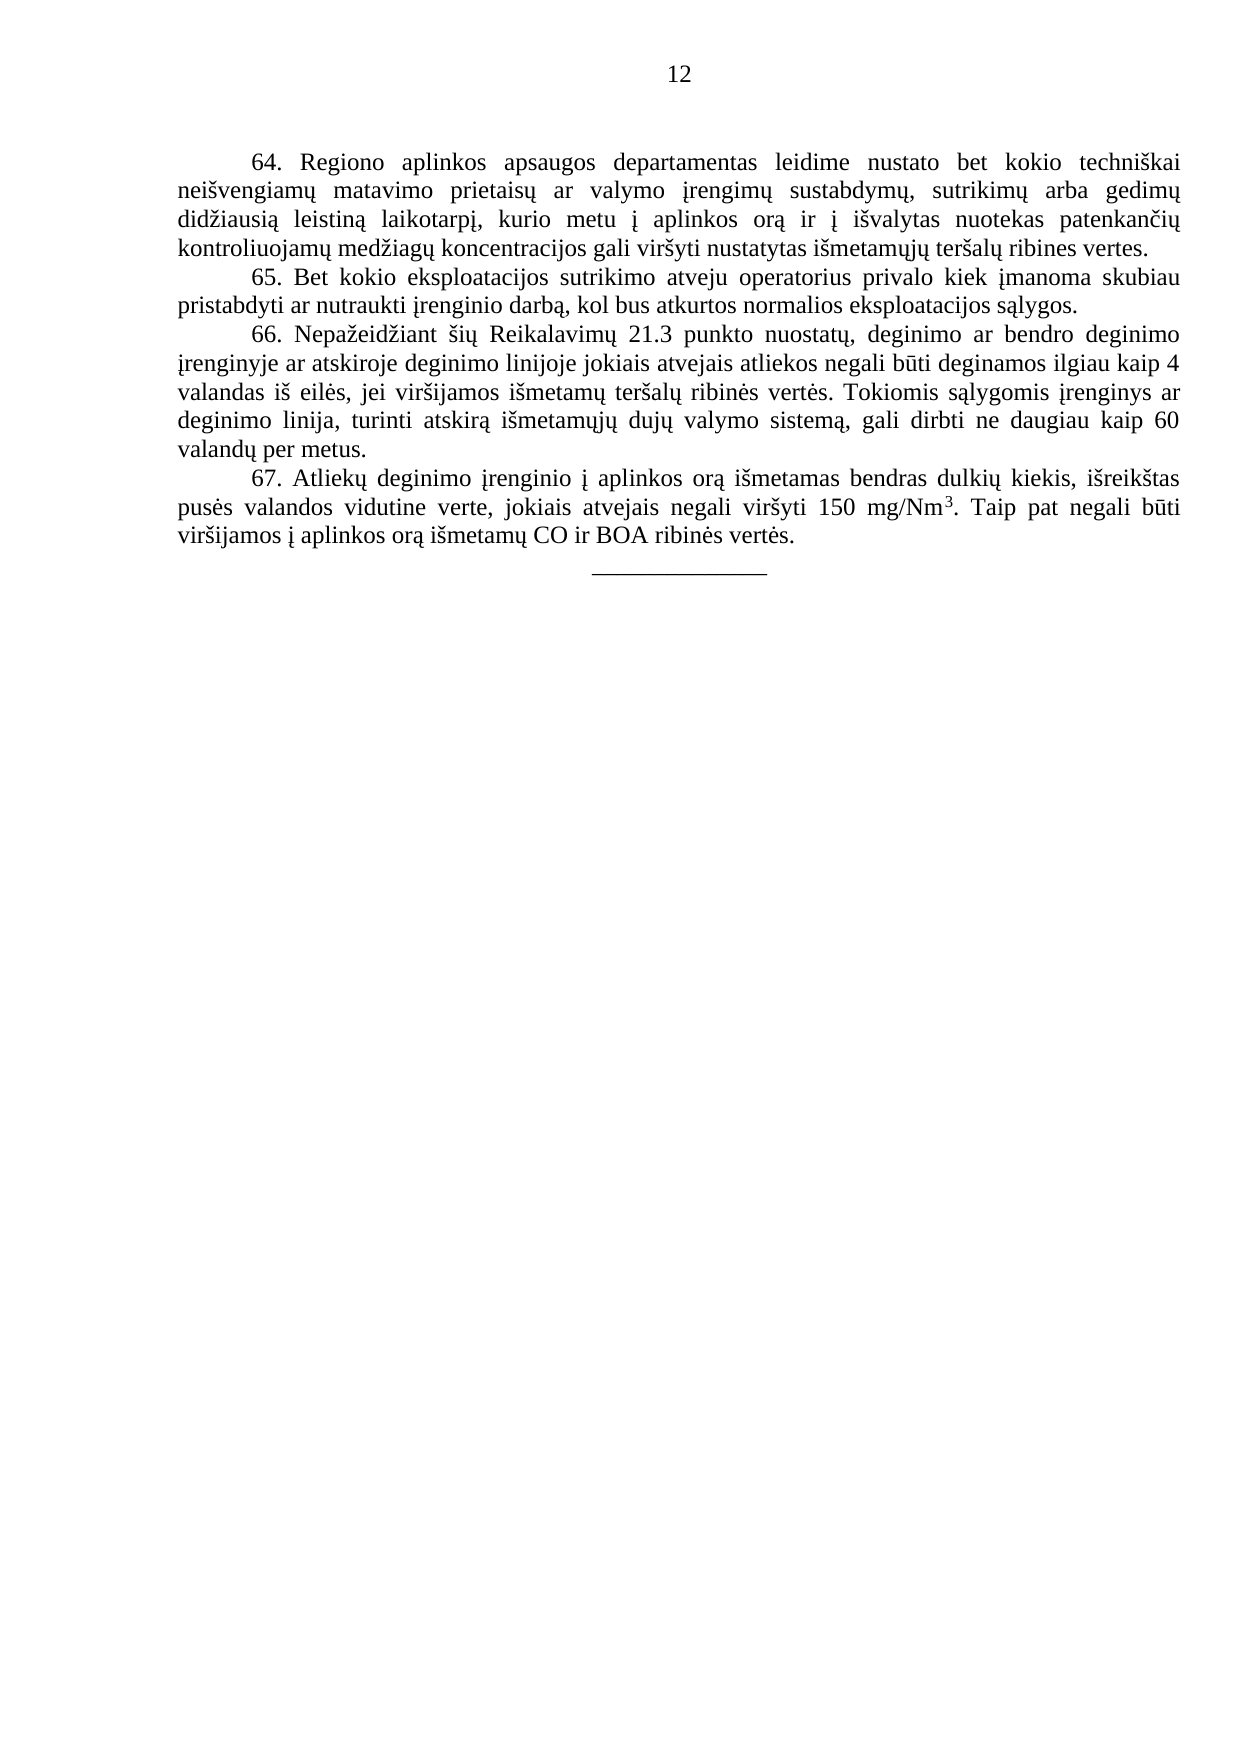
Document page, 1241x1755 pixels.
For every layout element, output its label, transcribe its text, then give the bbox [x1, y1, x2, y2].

text 65. Bet kokio eksploatacijos sutrikimo atveju operatorius privalo kiek įmanoma skubiau pristabdyti ar nutraukti įrenginio darbą, kol bus atkurtos normalios eksploatacijos sąlygos. [177, 262, 1181, 319]
text 67. Atliekų deginimo įrenginio į aplinkos orą išmetamas bendras dulkių kiekis, išreikštas pusės valandos vidutine verte, jokiais atvejais negali viršyti 150 mg/Nm3. Taip pat negali būti viršijamos į aplinkos orą išmetamų CO ir BOA ribinės vertės. [177, 463, 1181, 549]
text ______________ [177, 549, 1181, 578]
text 64. Regiono aplinkos apsaugos departamentas leidime nustato bet kokio techniškai neišvengiamų matavimo prietaisų ar valymo įrengimų sustabdymų, sutrikimų arba gedimų didžiausią leistiną laikotarpį, kurio metu į aplinkos orą ir į išvalytas nuotekas patenkančių kontroliuojamų medžiagų koncentracijos gali viršyti nustatytas išmetamųjų teršalų ribines vertes. [177, 147, 1181, 262]
text 66. Nepažeidžiant šių Reikalavimų 21.3 punkto nuostatų, deginimo ar bendro deginimo įrenginyje ar atskiroje deginimo linijoje jokiais atvejais atliekos negali būti deginamos ilgiau kaip 4 valandas iš eilės, jei viršijamos išmetamų teršalų ribinės vertės. Tokiomis sąlygomis įrenginys ar deginimo linija, turinti atskirą išmetamųjų dujų valymo sistemą, gali dirbti ne daugiau kaip 60 valandų per metus. [177, 319, 1181, 463]
